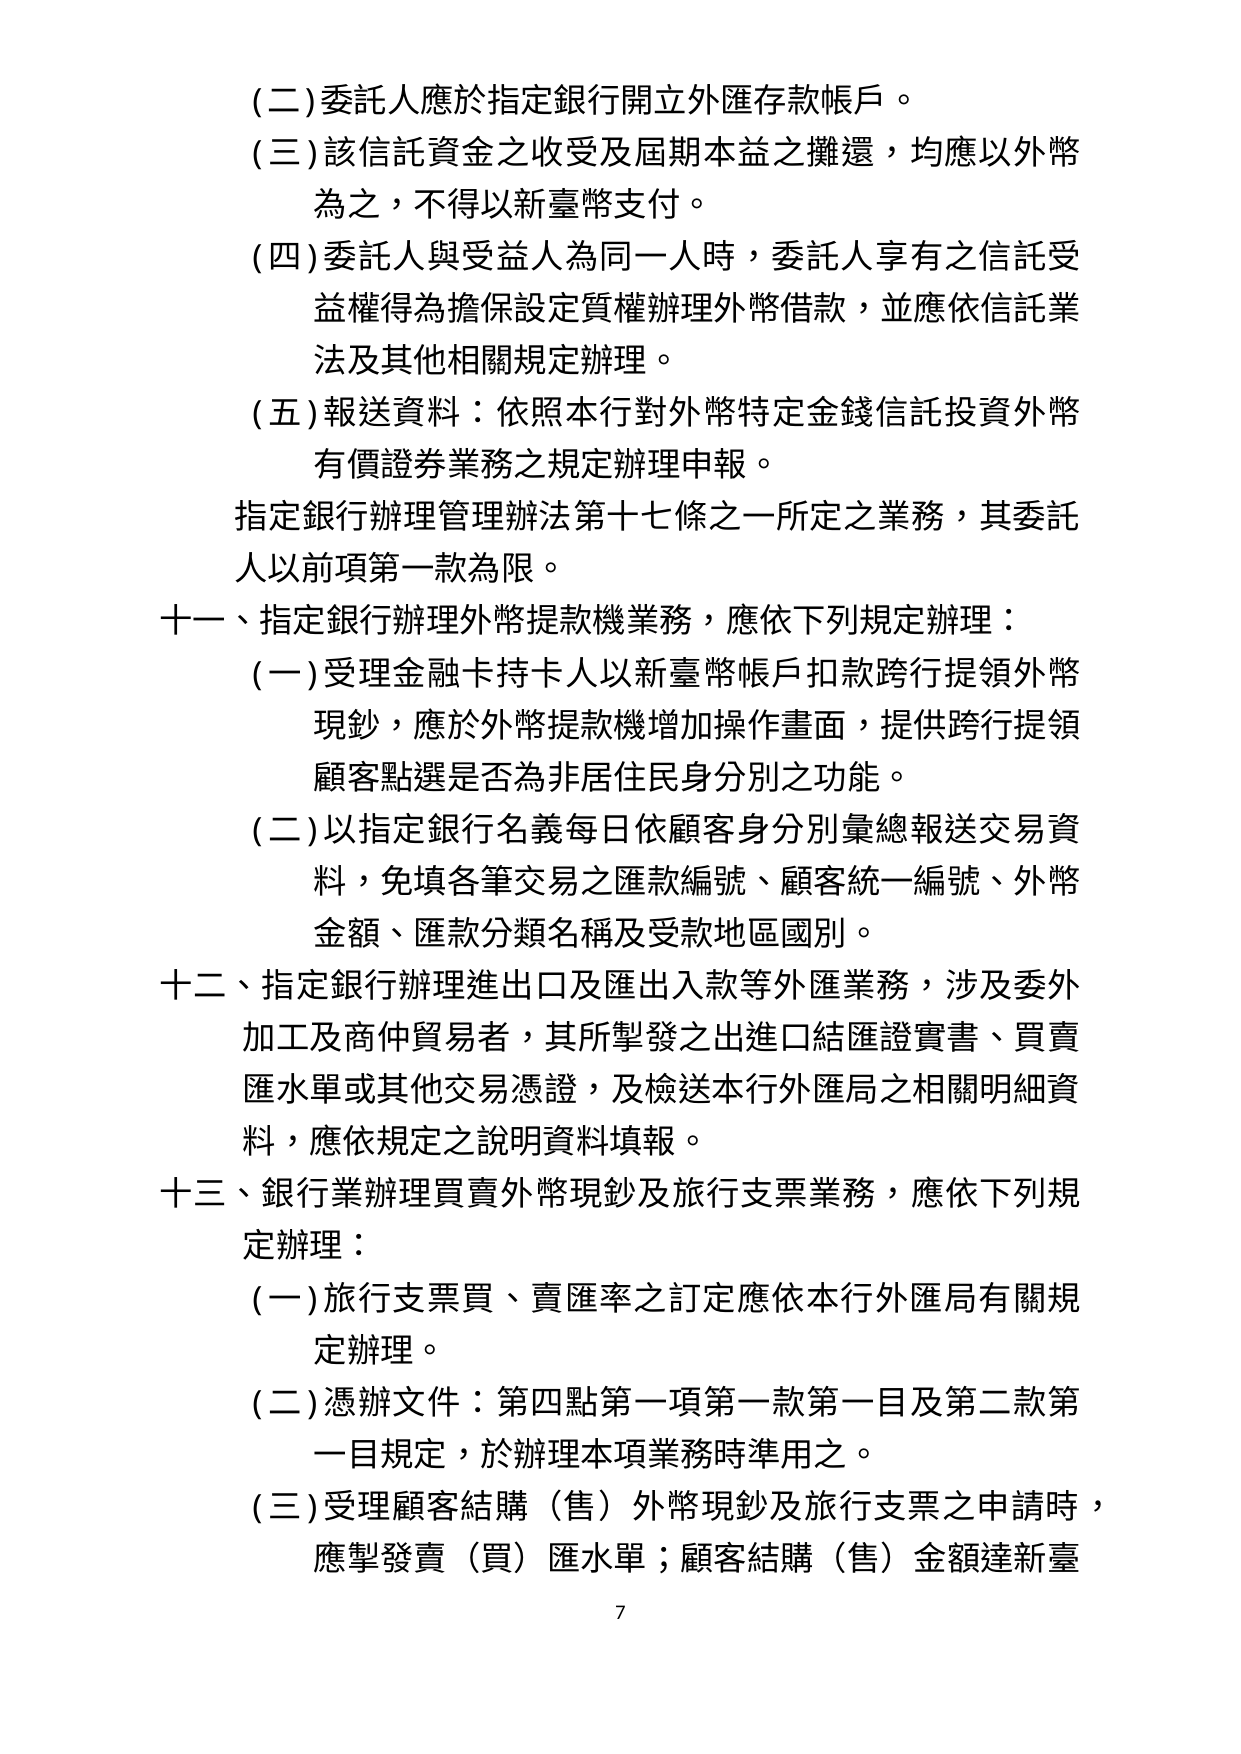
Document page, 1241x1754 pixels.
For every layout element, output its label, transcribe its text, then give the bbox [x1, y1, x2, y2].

text (二)以指定銀行名義每日依顧客身分別彙總報送交易資料，免填各筆交易之匯款編號、顧客統一編號、外幣金額、匯款分類名稱及受款地區國別。 [247, 799, 1081, 956]
text 十三、銀行業辦理買賣外幣現鈔及旅行支票業務，應依下列規定辦理： [159, 1164, 1081, 1268]
text (一)受理金融卡持卡人以新臺幣帳戶扣款跨行提領外幣現鈔，應於外幣提款機增加操作畫面，提供跨行提領顧客點選是否為非居住民身分別之功能。 [247, 643, 1081, 799]
text (一)旅行支票買、賣匯率之訂定應依本行外匯局有關規定辦理。 [247, 1268, 1081, 1372]
text (二)委託人應於指定銀行開立外匯存款帳戶。 [247, 70, 1081, 122]
text (二)憑辦文件：第四點第一項第一款第一目及第二款第一目規定，於辦理本項業務時準用之。 [247, 1372, 1081, 1477]
text 十二、指定銀行辦理進出口及匯出入款等外匯業務，涉及委外加工及商仲貿易者，其所掣發之出進口結匯證實書、買賣匯水單或其他交易憑證，及檢送本行外匯局之相關明細資料，應依規定之說明資料填報。 [159, 956, 1081, 1164]
text (三)該信託資金之收受及屆期本益之攤還，均應以外幣為之，不得以新臺幣支付。 [247, 122, 1081, 227]
text (四)委託人與受益人為同一人時，委託人享有之信託受益權得為擔保設定質權辦理外幣借款，並應依信託業法及其他相關規定辦理。 [247, 227, 1081, 383]
text 十一、指定銀行辦理外幣提款機業務，應依下列規定辦理： [159, 591, 1081, 643]
text (五)報送資料：依照本行對外幣特定金錢信託投資外幣有價證券業務之規定辦理申報。 [247, 383, 1081, 487]
text 指定銀行辦理管理辦法第十七條之一所定之業務，其委託人以前項第一款為限。 [234, 487, 1081, 591]
text (三)受理顧客結購（售）外幣現鈔及旅行支票之申請時，應掣發賣（買）匯水單；顧客結購（售）金額達新臺幣五十萬元以上者，應依申報辦法及應注意事項辦理。 [247, 1477, 1081, 1581]
